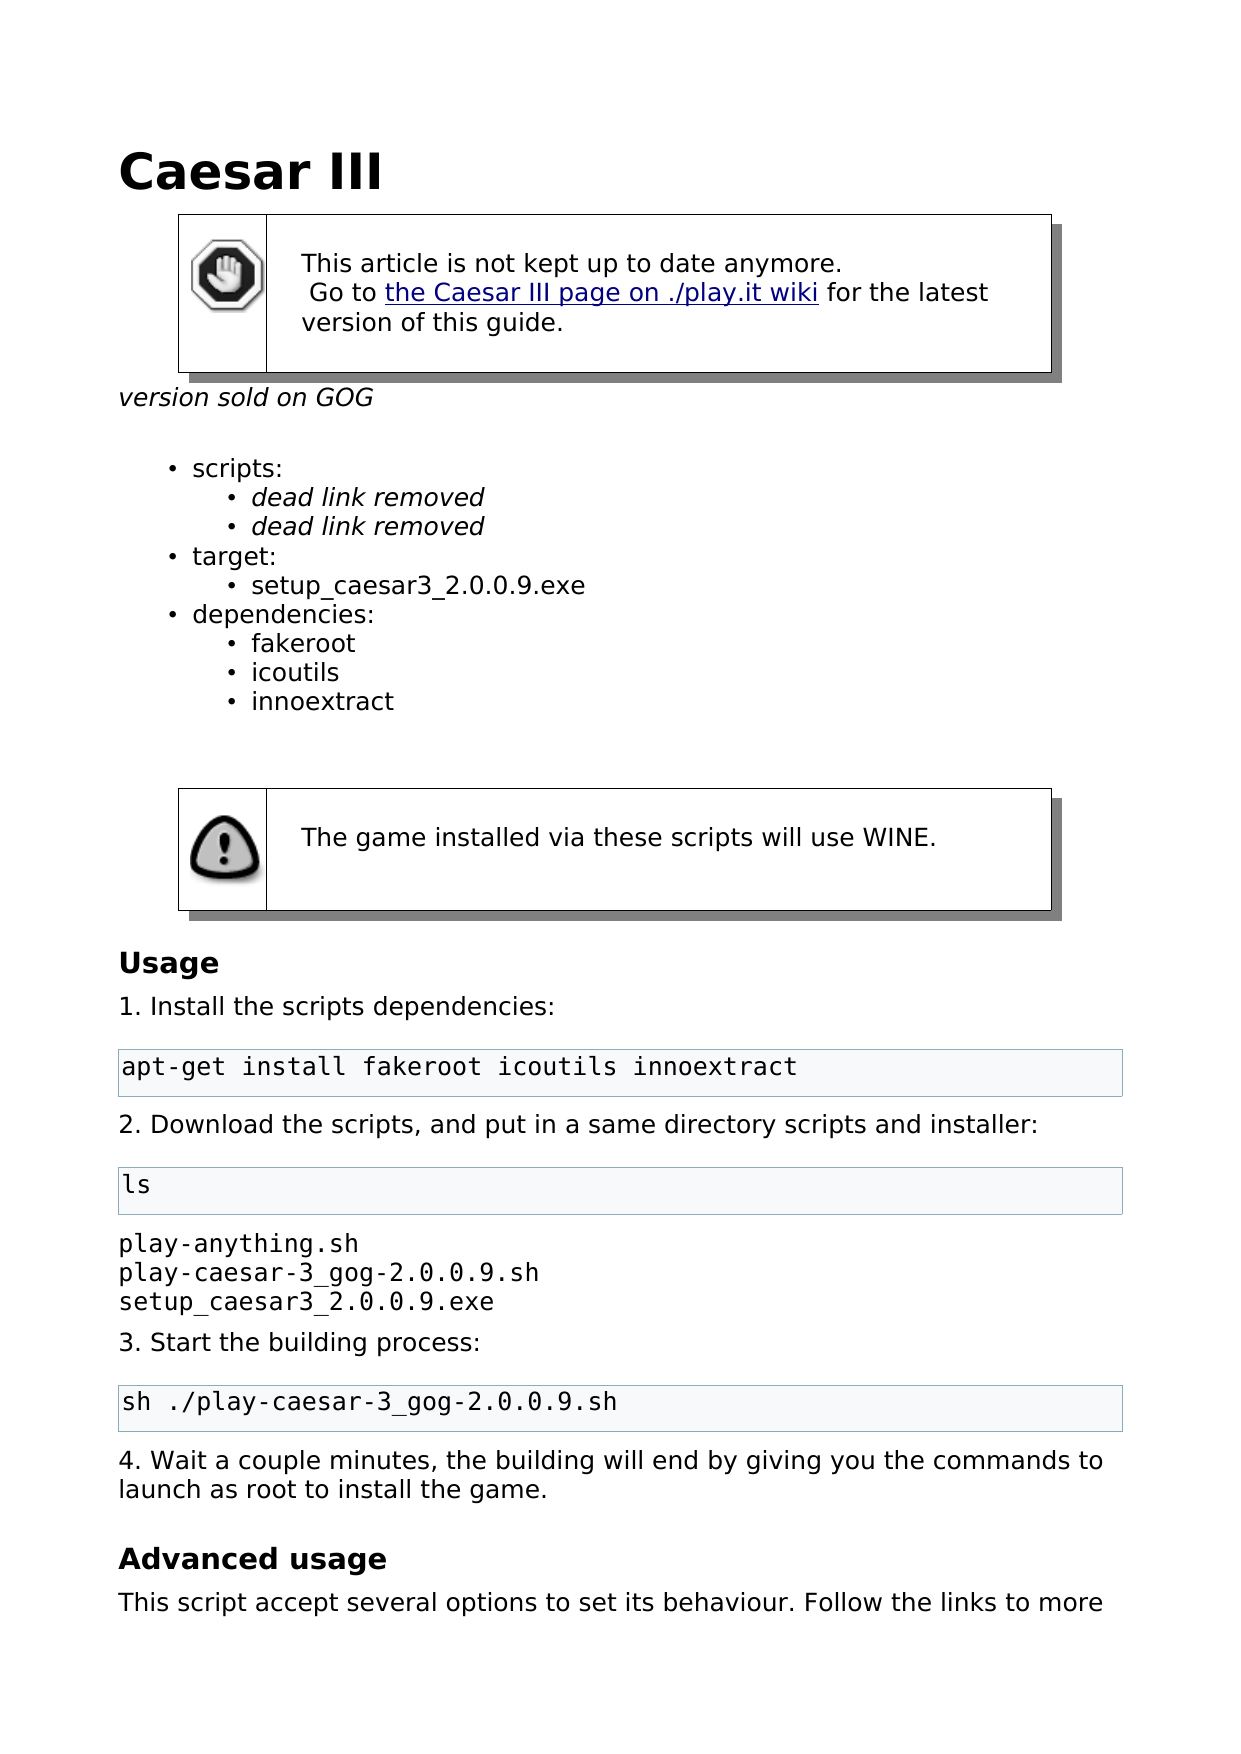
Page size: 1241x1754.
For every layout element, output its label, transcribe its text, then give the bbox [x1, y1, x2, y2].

table_header ls [119, 1168, 1122, 1214]
subtitle Advanced usage [118, 1542, 1122, 1576]
table_header The game installed via these scripts will use WINE. [267, 789, 1051, 910]
list dead link removed [236, 512, 1122, 542]
list innoextract [236, 687, 1122, 717]
list target: [177, 542, 1122, 571]
subtitle Usage [118, 946, 1122, 980]
text 3. Start the building process: [118, 1328, 1122, 1357]
text 4. Wait a couple minutes, the building will end by giving you the commands to launch as root to install the game. [118, 1446, 1122, 1505]
list fakeroot [236, 629, 1122, 658]
table_header [179, 789, 266, 910]
table_header This article is not kept up to date anymore. Go to the Caesar III page on ./play.it wiki for the latest version of this guide. [267, 215, 1051, 372]
list dependencies: [177, 600, 1122, 629]
text 1. Install the scripts dependencies: [118, 992, 1122, 1022]
text 2. Download the scripts, and put in a same directory scripts and installer: [118, 1111, 1122, 1140]
list dead link removed [236, 483, 1122, 512]
table_header sh ./play-caesar-3_gog-2.0.0.9.sh [119, 1386, 1122, 1431]
picture [190, 237, 266, 313]
table_header [179, 215, 266, 372]
subtitle Caesar III [118, 143, 1122, 201]
text version sold on GOG [118, 383, 1122, 412]
text play-anything.sh play-caesar-3_gog-2.0.0.9.sh setup_caesar3_2.0.0.9.exe [118, 1229, 1122, 1316]
list setup_caesar3_2.0.0.9.exe [236, 571, 1122, 600]
list icoutils [236, 658, 1122, 687]
list scripts: [177, 454, 1122, 483]
picture [190, 811, 266, 887]
table_header apt-get install fakeroot icoutils innoextract [119, 1050, 1122, 1096]
text This script accept several options to set its behaviour. Follow the links to more [118, 1589, 1122, 1618]
